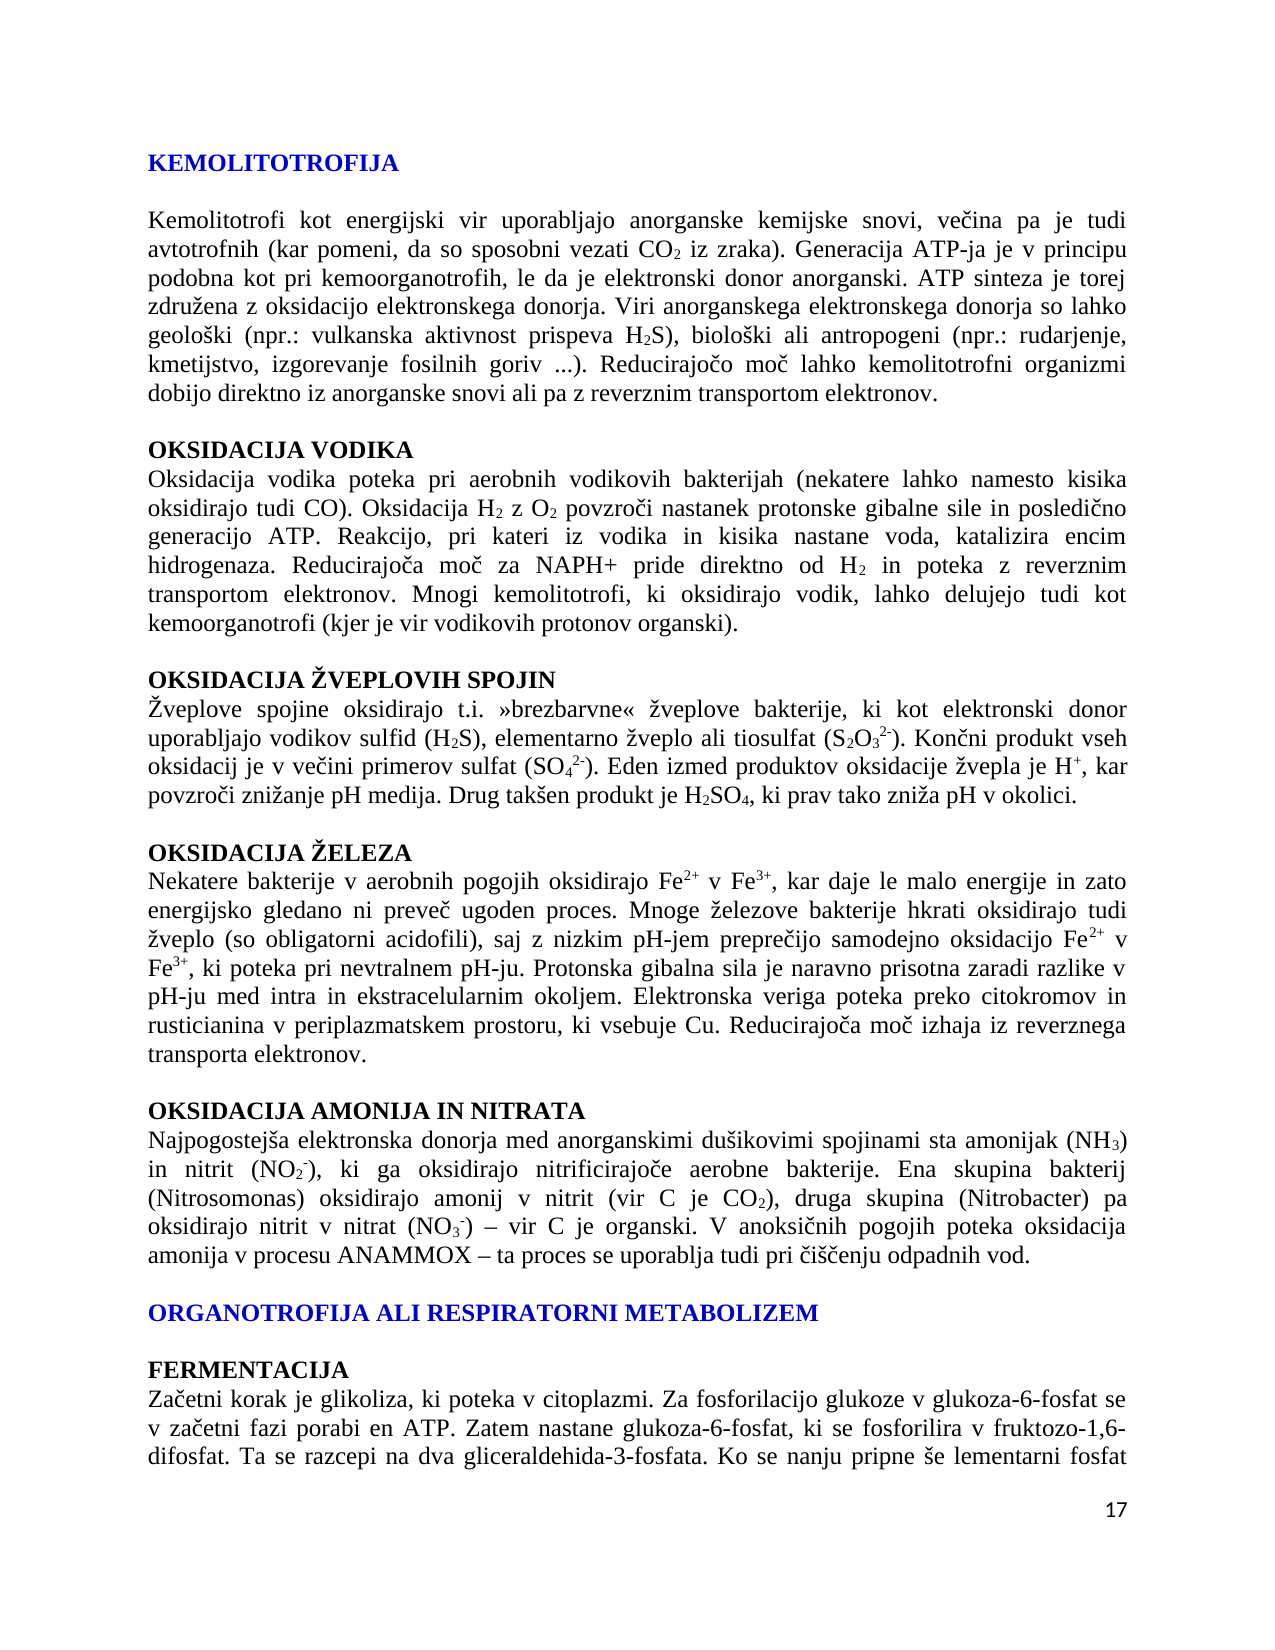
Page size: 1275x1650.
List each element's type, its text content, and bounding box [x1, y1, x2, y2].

text Začetni korak je glikoliza, ki poteka v citoplazmi. Za fosforilacijo glukoze v glukoza-6-fosfat se v začetni fazi porabi en ATP. Zatem nastane glukoza-6-fosfat, ki se fosforilira v fruktozo-1,6-difosfat. Ta se razcepi na dva gliceraldehida-3-fosfata. Ko se nanju pripne še lementarni fosfat [148, 1384, 1127, 1470]
text Nekatere bakterije v aerobnih pogojih oksidirajo Fe2+ v Fe3+, kar daje le malo energije in zato energijsko gledano ni preveč ugoden proces. Mnoge železove bakterije hkrati oksidirajo tudi žveplo (so obligatorni acidofili), saj z nizkim pH-jem preprečijo samodejno oksidacijo Fe2+ v Fe3+, ki poteka pri nevtralnem pH-ju. Protonska gibalna sila je naravno prisotna zaradi razlike v pH-ju med intra in ekstracelularnim okoljem. Elektronska veriga poteka preko citokromov in rusticianina v periplazmatskem prostoru, ki vsebuje Cu. Reducirajoča moč izhaja iz reverznega transporta elektronov. [148, 866, 1127, 1068]
text Kemolitotrofija [148, 148, 1127, 176]
text OKSIDACIJA AMONIJA IN NITRATA [148, 1096, 1127, 1125]
text ORGANOTROFIJA ALI RESPIRATORNI METABOLIZEM [148, 1298, 1127, 1326]
text Kemolitotrofi kot energijski vir uporabljajo anorganske kemijske snovi, večina pa je tudi avtotrofnih (kar pomeni, da so sposobni vezati CO2 iz zraka). Generacija ATP-ja je v principu podobna kot pri kemoorganotrofih, le da je elektronski donor anorganski. ATP sinteza je torej združena z oksidacijo elektronskega donorja. Viri anorganskega elektronskega donorja so lahko geološki (npr.: vulkanska aktivnost prispeva H2S), biološki ali antropogeni (npr.: rudarjenje, kmetijstvo, izgorevanje fosilnih goriv ...). Reducirajočo moč lahko kemolitotrofni organizmi dobijo direktno iz anorganske snovi ali pa z reverznim transportom elektronov. [148, 205, 1127, 406]
text OKSIDACIJA ŽVEPLOVIH SPOJIN [148, 665, 1127, 694]
text OKSIDACIJA VODIKA [148, 435, 1127, 464]
text FERMENTACIJA [148, 1355, 1127, 1384]
text OKSIDACIJA ŽELEZA [148, 838, 1127, 866]
text Najpogostejša elektronska donorja med anorganskimi dušikovimi spojinami sta amonijak (NH3) in nitrit (NO2-), ki ga oksidirajo nitrificirajoče aerobne bakterije. Ena skupina bakterij (Nitrosomonas) oksidirajo amonij v nitrit (vir C je CO2), druga skupina (Nitrobacter) pa oksidirajo nitrit v nitrat (NO3-) – vir C je organski. V anoksičnih pogojih poteka oksidacija amonija v procesu ANAMMOX – ta proces se uporablja tudi pri čiščenju odpadnih vod. [148, 1125, 1127, 1269]
text Žveplove spojine oksidirajo t.i. »brezbarvne« žveplove bakterije, ki kot elektronski donor uporabljajo vodikov sulfid (H2S), elementarno žveplo ali tiosulfat (S2O32-). Končni produkt vseh oksidacij je v večini primerov sulfat (SO42-). Eden izmed produktov oksidacije žvepla je H+, kar povzroči znižanje pH medija. Drug takšen produkt je H2SO4, ki prav tako zniža pH v okolici. [148, 694, 1127, 809]
text Oksidacija vodika poteka pri aerobnih vodikovih bakterijah (nekatere lahko namesto kisika oksidirajo tudi CO). Oksidacija H2 z O2 povzroči nastanek protonske gibalne sile in posledično generacijo ATP. Reakcijo, pri kateri iz vodika in kisika nastane voda, katalizira encim hidrogenaza. Reducirajoča moč za NAPH+ pride direktno od H2 in poteka z reverznim transportom elektronov. Mnogi kemolitotrofi, ki oksidirajo vodik, lahko delujejo tudi kot kemoorganotrofi (kjer je vir vodikovih protonov organski). [148, 464, 1127, 636]
